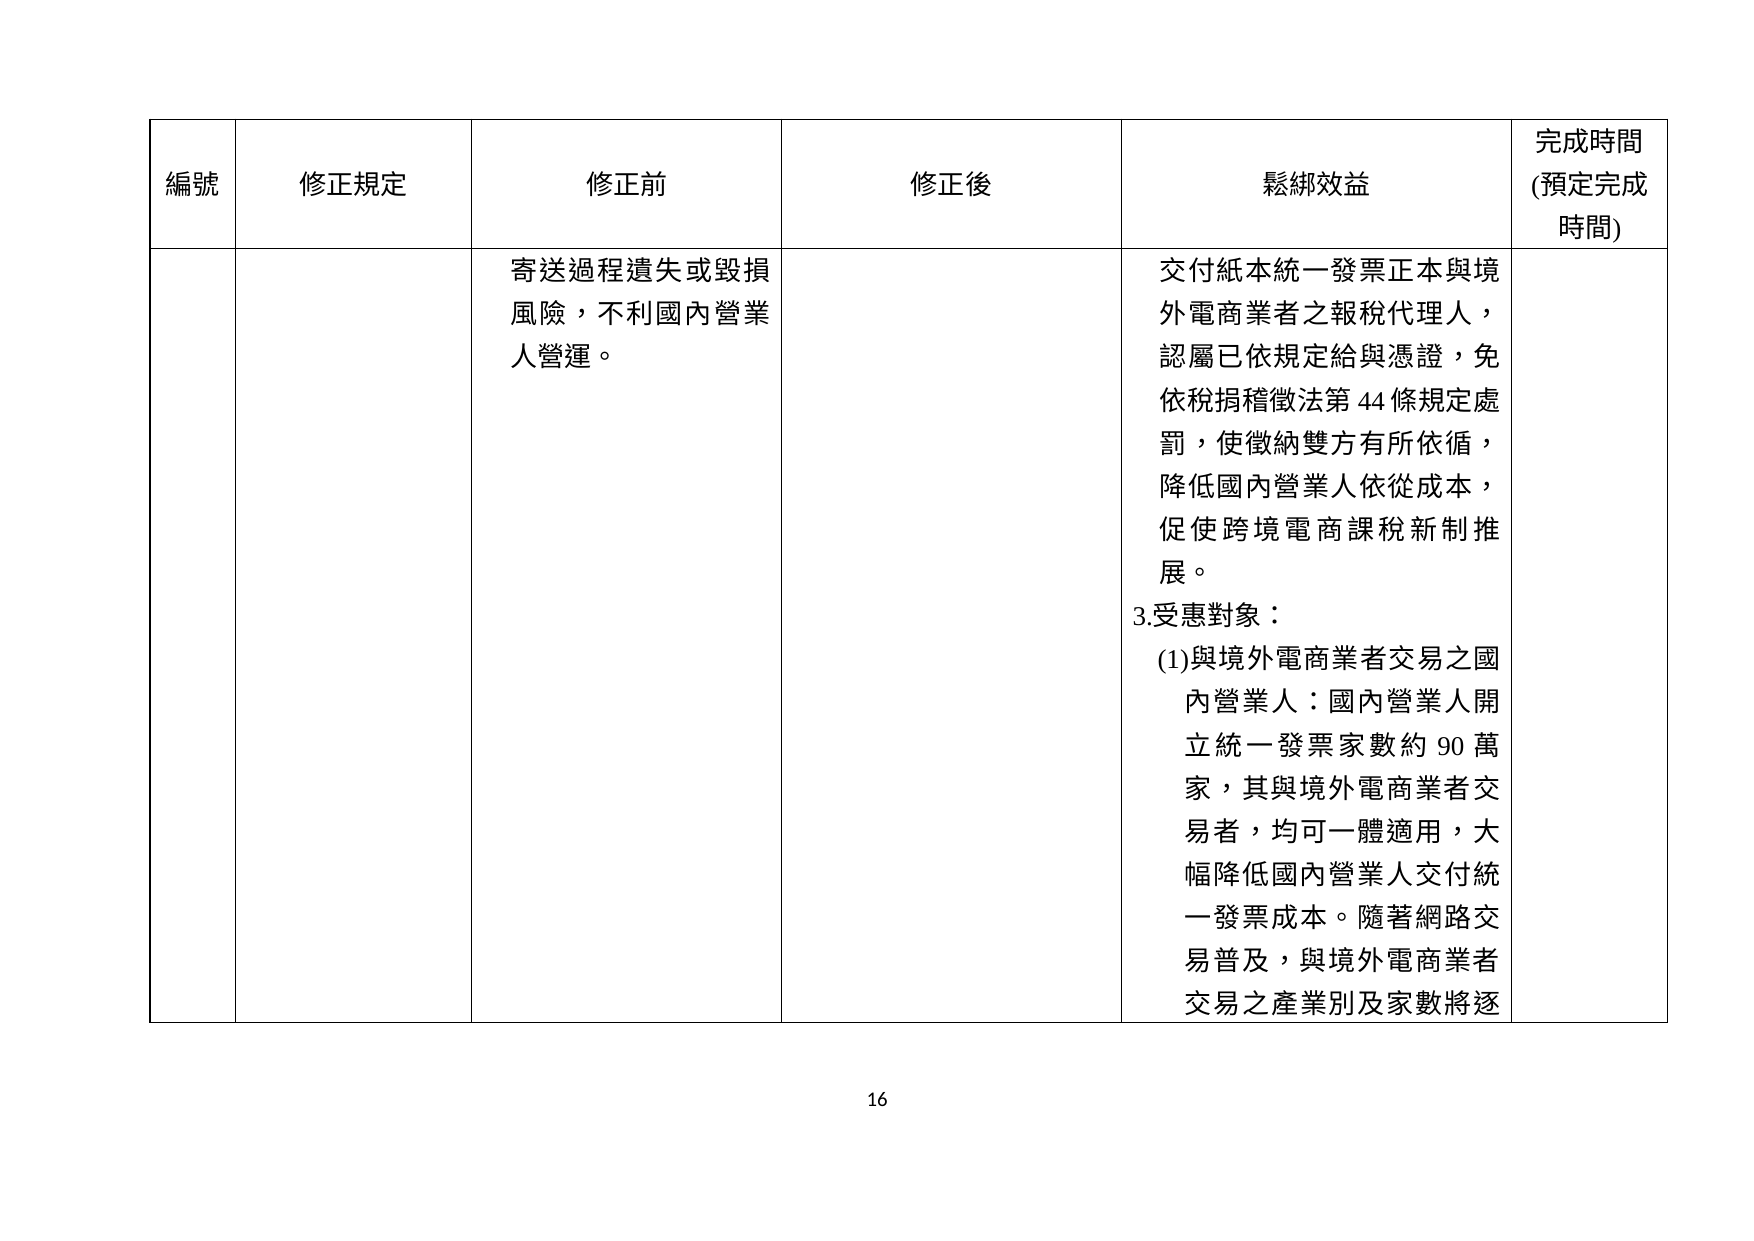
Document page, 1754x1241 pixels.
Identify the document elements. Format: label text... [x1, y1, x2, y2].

table_header 修正後 [782, 120, 1121, 248]
table_header 鬆綁效益 [1122, 120, 1511, 248]
table_header 編號 [151, 120, 235, 248]
table_cell [1512, 249, 1667, 1022]
table_header 完成時間 (預定完成時間) [1512, 120, 1667, 248]
table_cell [782, 249, 1121, 1022]
table_cell 寄送過程遺失或毀損風險，不利國內營業人營運。 [472, 249, 781, 1022]
table_cell 交付紙本統一發票正本與境外電商業者之報稅代理人，認屬已依規定給與憑證，免依稅捐稽徵法第44條規定處罰，使徵納雙方有所依循，降低國內營業人依從成本，促使跨境電商課稅新制推展。 3.受惠對象： (1)與境外電商業者交易之國內營業人：國內營業人開立統一發票家數約90萬家，其與境外電商業者交易者，均可一體適用，大幅降低國內營業人交付統一發票成本。隨著網路交易普及，與境外電商業者交易之產業別及家數將逐 [1122, 249, 1511, 1022]
table_header 修正規定 [236, 120, 471, 248]
table_cell [236, 249, 471, 1022]
table_cell [151, 249, 235, 1022]
table_header 修正前 [472, 120, 781, 248]
